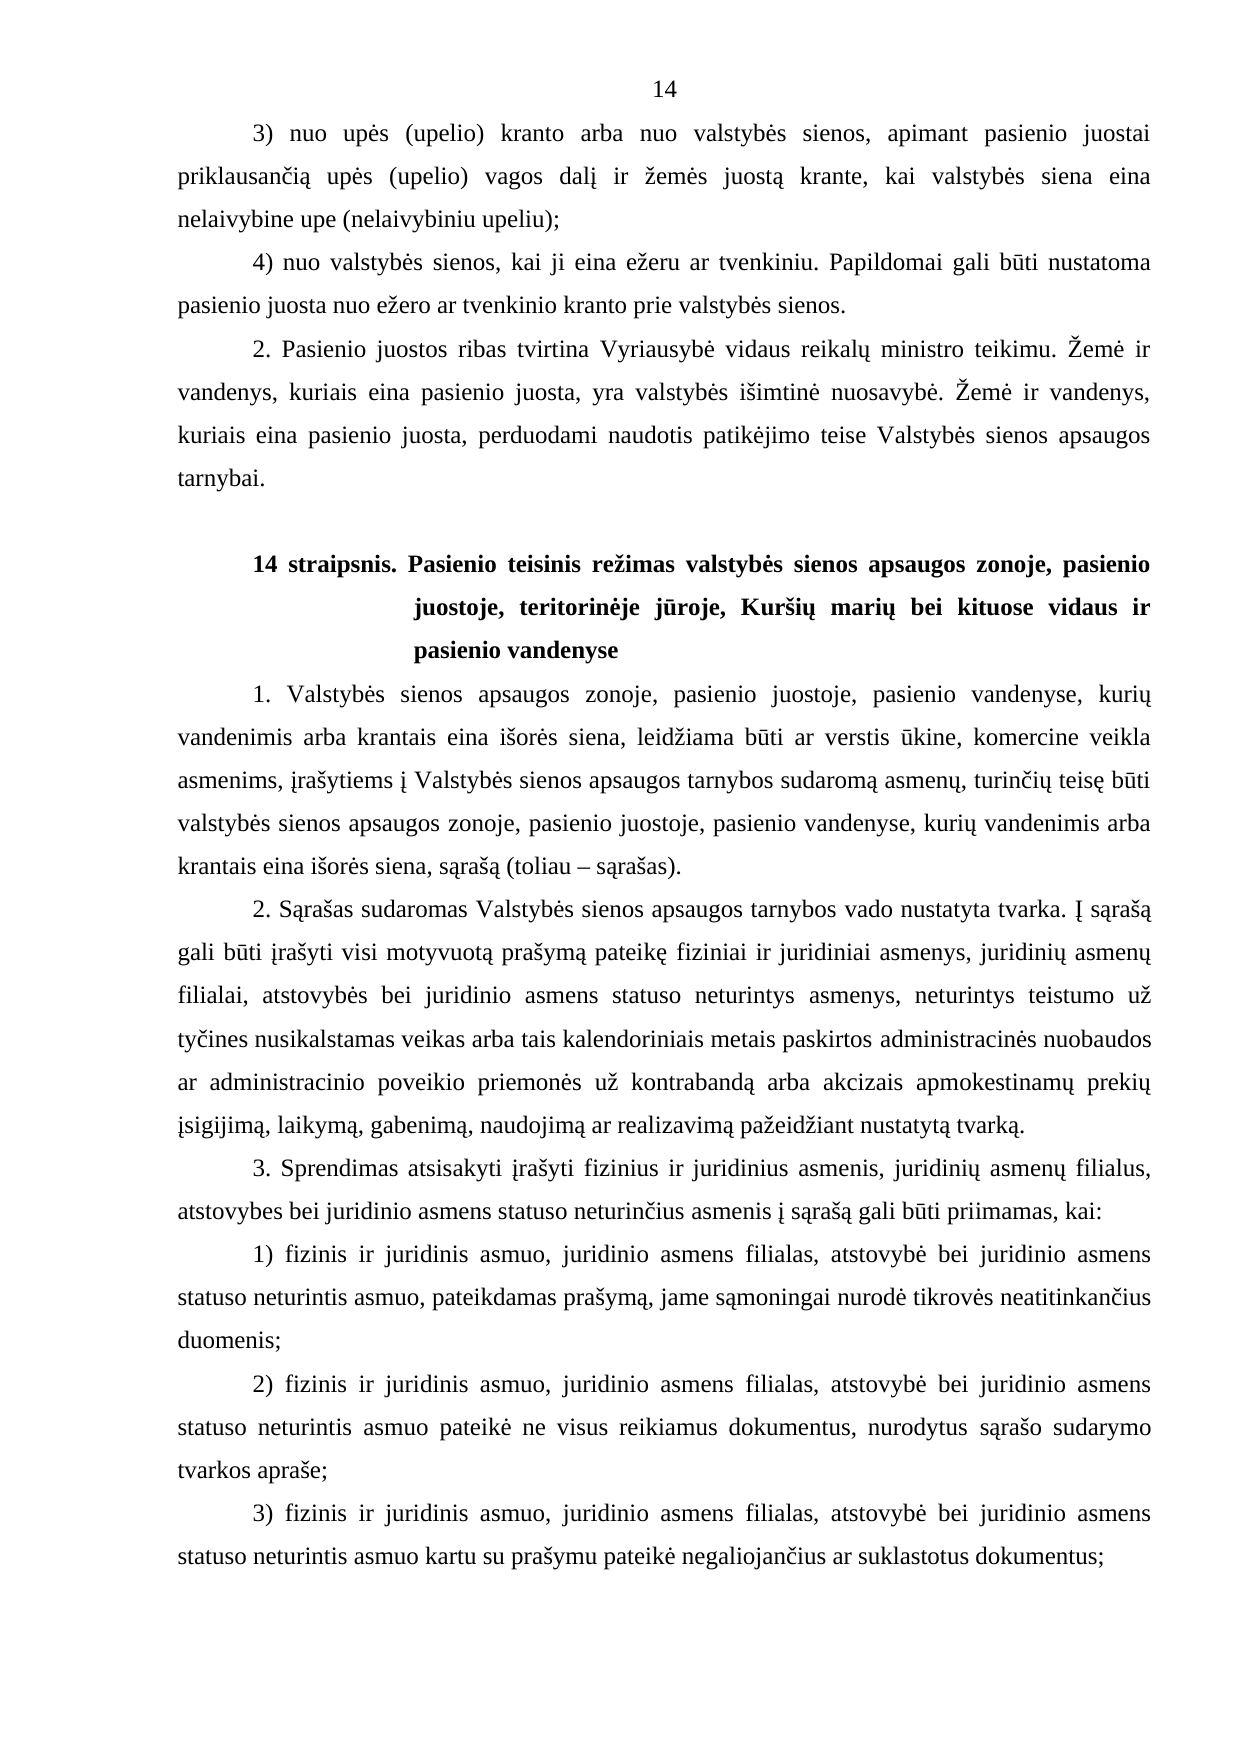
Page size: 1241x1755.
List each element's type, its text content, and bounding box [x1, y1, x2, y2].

text 3) nuo upės (upelio) kranto arba nuo valstybės sienos, apimant pasienio juostai priklausančią upės (upelio) vagos dalį ir žemės juostą krante, kai valstybės siena eina nelaivybine upe (nelaivybiniu upeliu); [177, 118, 1152, 233]
text 2) fizinis ir juridinis asmuo, juridinio asmens filialas, atstovybė bei juridinio asmens statuso neturintis asmuo pateikė ne visus reikiamus dokumentus, nurodytus sąrašo sudarymo tvarkos apraše; [177, 1369, 1152, 1484]
text 2. Pasienio juostos ribas tvirtina Vyriausybė vidaus reikalų ministro teikimu. Žemė ir vandenys, kuriais eina pasienio juosta, yra valstybės išimtinė nuosavybė. Žemė ir vandenys, kuriais eina pasienio juosta, perduodami naudotis patikėjimo teise Valstybės sienos apsaugos tarnybai. [177, 334, 1152, 492]
text 14 straipsnis. Pasienio teisinis režimas valstybės sienos apsaugos zonoje, pasienio juostoje, teritorinėje jūroje, Kuršių marių bei kituose vidaus ir pasienio vandenyse [252, 549, 1152, 664]
text 1) fizinis ir juridinis asmuo, juridinio asmens filialas, atstovybė bei juridinio asmens statuso neturintis asmuo, pateikdamas prašymą, jame sąmoningai nurodė tikrovės neatitinkančius duomenis; [177, 1239, 1152, 1354]
text 4) nuo valstybės sienos, kai ji eina ežeru ar tvenkiniu. Papildomai gali būti nustatoma pasienio juosta nuo ežero ar tvenkinio kranto prie valstybės sienos. [177, 247, 1152, 319]
text 1. Valstybės sienos apsaugos zonoje, pasienio juostoje, pasienio vandenyse, kurių vandenimis arba krantais eina išorės siena, leidžiama būti ar verstis ūkine, komercine veikla asmenims, įrašytiems į Valstybės sienos apsaugos tarnybos sudaromą asmenų, turinčių teisę būti valstybės sienos apsaugos zonoje, pasienio juostoje, pasienio vandenyse, kurių vandenimis arba krantais eina išorės siena, sąrašą (toliau – sąrašas). [177, 679, 1152, 880]
text 2. Sąrašas sudaromas Valstybės sienos apsaugos tarnybos vado nustatyta tvarka. Į sąrašą gali būti įrašyti visi motyvuotą prašymą pateikę fiziniai ir juridiniai asmenys, juridinių asmenų filialai, atstovybės bei juridinio asmens statuso neturintys asmenys, neturintys teistumo už tyčines nusikalstamas veikas arba tais kalendoriniais metais paskirtos administracinės nuobaudos ar administracinio poveikio priemonės už kontrabandą arba akcizais apmokestinamų prekių įsigijimą, laikymą, gabenimą, naudojimą ar realizavimą pažeidžiant nustatytą tvarką. [177, 894, 1152, 1139]
text 3. Sprendimas atsisakyti įrašyti fizinius ir juridinius asmenis, juridinių asmenų filialus, atstovybes bei juridinio asmens statuso neturinčius asmenis į sąrašą gali būti priimamas, kai: [177, 1153, 1152, 1225]
text 3) fizinis ir juridinis asmuo, juridinio asmens filialas, atstovybė bei juridinio asmens statuso neturintis asmuo kartu su prašymu pateikė negaliojančius ar suklastotus dokumentus; [177, 1498, 1152, 1570]
